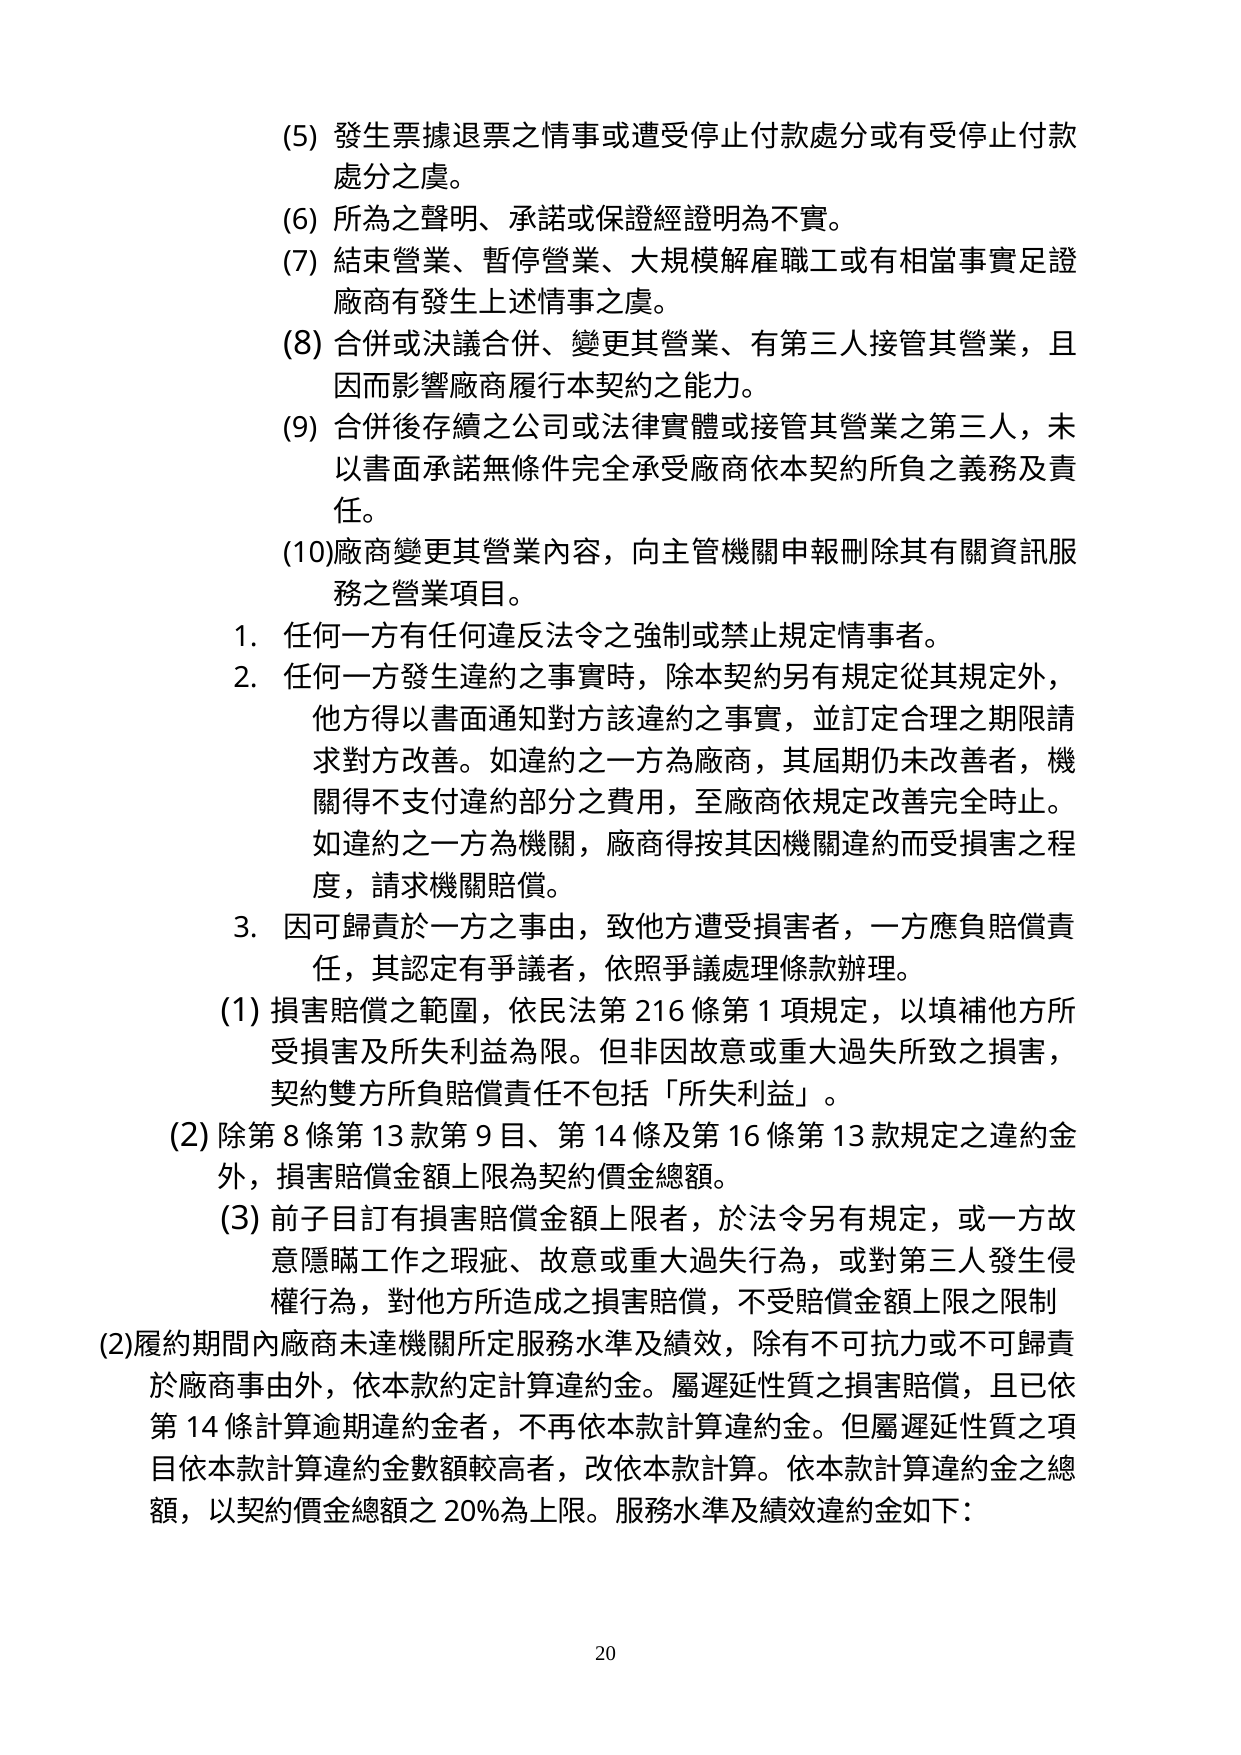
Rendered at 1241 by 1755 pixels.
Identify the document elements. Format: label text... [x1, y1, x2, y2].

list 履約期間內廠商未達機關所定服務水準及績效，除有不可抗力或不可歸責於廠商事由外，依本款約定計算違約金。屬遲延性質之損害賠償，且已依第14條計算逾期違約金者，不再依本款計算違約金。但屬遲延性質之項目依本款計算違約金數額較高者，改依本款計算。依本款計算違約金之總額，以契約價金總額之20%為上限。服務水準及績效違約金如下： [99, 1321, 1078, 1529]
list 因可歸責於一方之事由，致他方遭受損害者，一方應負賠償責任，其認定有爭議者，依照爭議處理條款辦理。 [233, 904, 1078, 988]
list 任何一方發生違約之事實時，除本契約另有規定從其規定外，他方得以書面通知對方該違約之事實，並訂定合理之期限請求對方改善。如違約之一方為廠商，其屆期仍未改善者，機關得不支付違約部分之費用，至廠商依規定改善完全時止。如違約之一方為機關，廠商得按其因機關違約而受損害之程度，請求機關賠償。 [233, 654, 1078, 904]
list 前子目訂有損害賠償金額上限者，於法令另有規定，或一方故意隱瞞工作之瑕疵、故意或重大過失行為，或對第三人發生侵權行為，對他方所造成之損害賠償，不受賠償金額上限之限制 [220, 1196, 1078, 1321]
list 任何一方有任何違反法令之強制或禁止規定情事者。 [233, 613, 1078, 654]
list 合併後存續之公司或法律實體或接管其營業之第三人，未以書面承諾無條件完全承受廠商依本契約所負之義務及責任。 [283, 404, 1078, 529]
list 損害賠償之範圍，依民法第216條第1項規定，以填補他方所受損害及所失利益為限。但非因故意或重大過失所致之損害，契約雙方所負賠償責任不包括「所失利益」。 [220, 988, 1078, 1113]
list 廠商變更其營業內容，向主管機關申報刪除其有關資訊服務之營業項目。 [283, 529, 1078, 613]
list 結束營業、暫停營業、大規模解雇職工或有相當事實足證廠商有發生上述情事之虞。 [283, 238, 1078, 321]
list 所為之聲明、承諾或保證經證明為不實。 [283, 196, 1078, 238]
list 除第8條第13款第9目、第14條及第16條第13款規定之違約金外，損害賠償金額上限為契約價金總額。 [169, 1113, 1078, 1196]
list 合併或決議合併、變更其營業、有第三人接管其營業，且因而影響廠商履行本契約之能力。 [283, 321, 1078, 404]
list 發生票據退票之情事或遭受停止付款處分或有受停止付款處分之虞。 [283, 113, 1078, 196]
